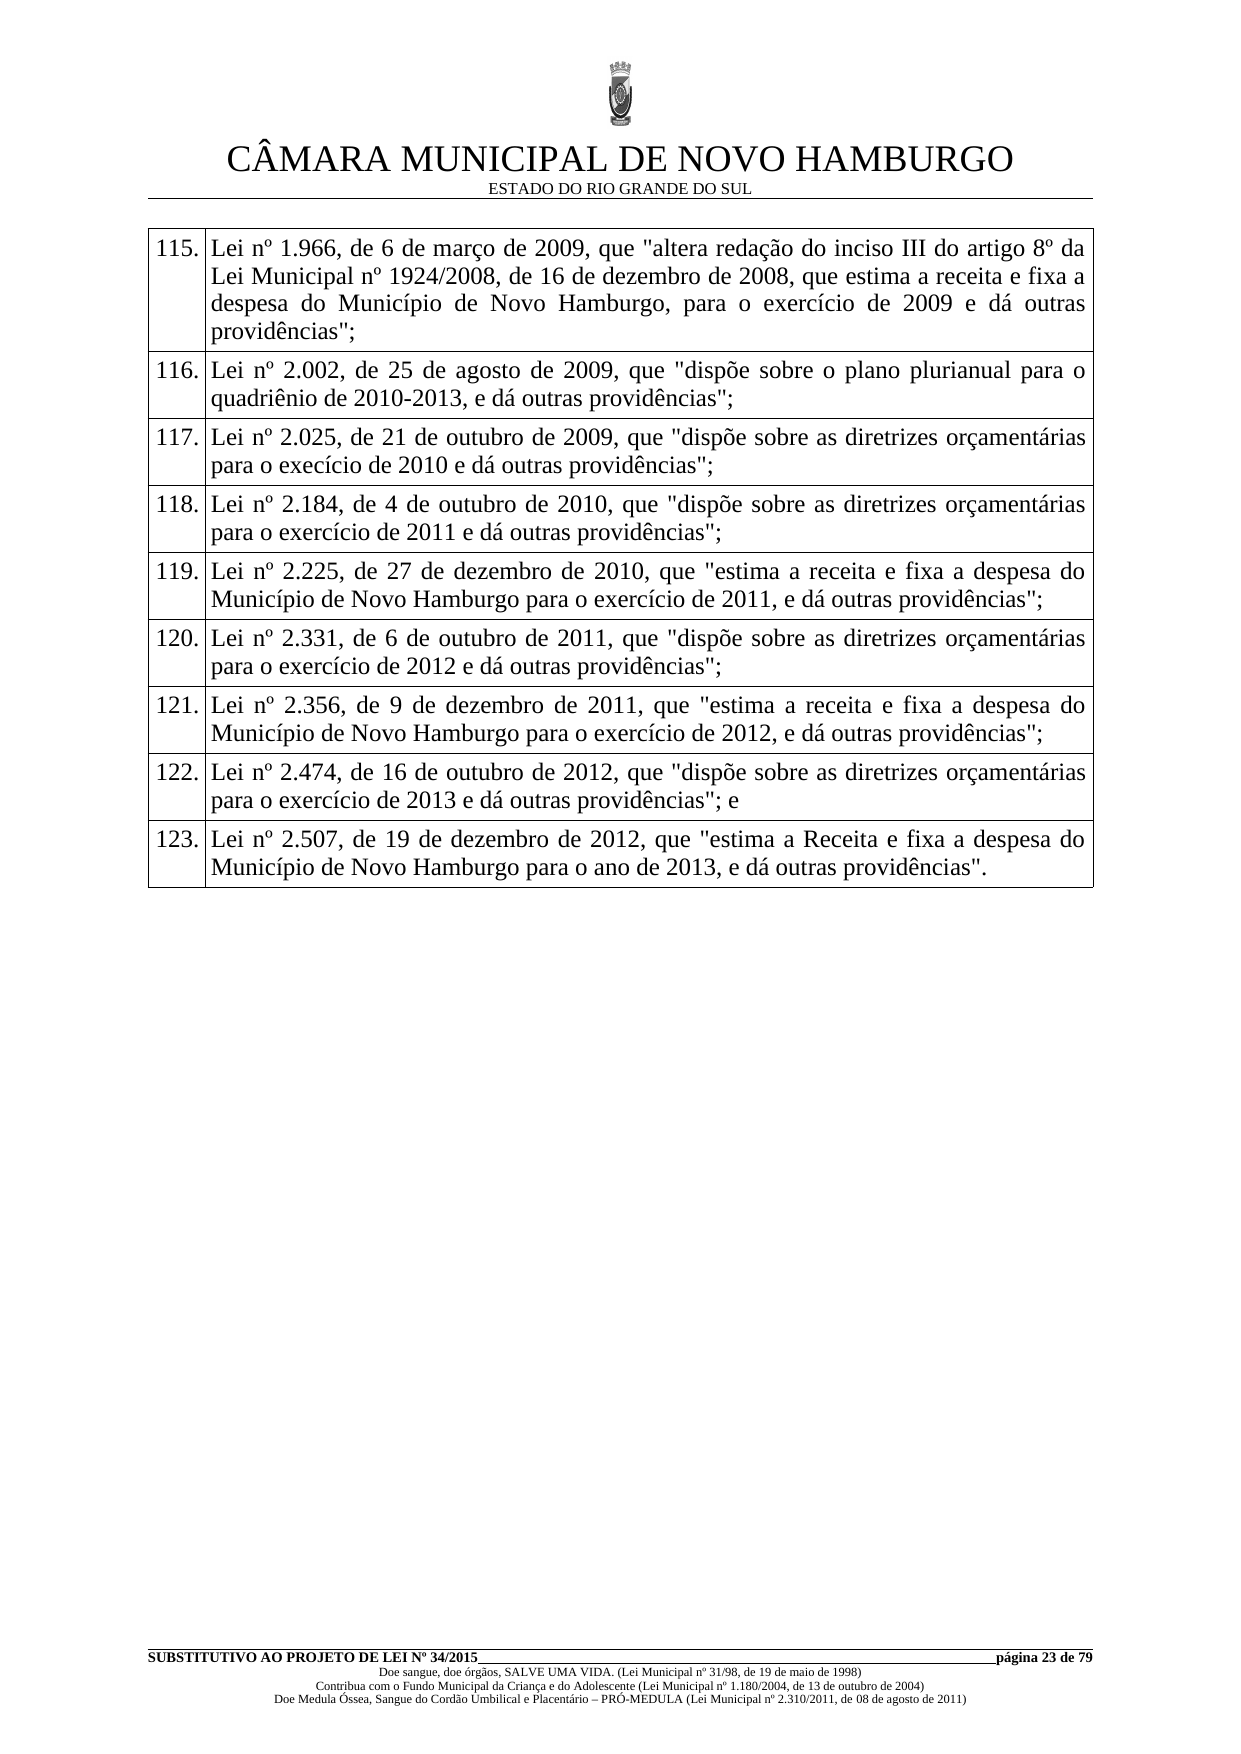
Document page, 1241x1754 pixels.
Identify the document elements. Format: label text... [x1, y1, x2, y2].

table_cell [149, 229, 205, 351]
table_cell [149, 687, 205, 753]
table_cell Lei nº 2.331, de 6 de outubro de 2011, que "dispõe sobre as diretrizes orçamentárias para o exercício de 2012 e dá outras providências"; [206, 620, 1093, 686]
table_cell Lei nº 2.356, de 9 de dezembro de 2011, que "estima a receita e fixa a despesa do Município de Novo Hamburgo para o exercício de 2012, e dá outras providências"; [206, 687, 1093, 753]
table_cell Lei nº 1.966, de 6 de março de 2009, que "altera redação do inciso III do artigo 8º da Lei Municipal nº 1924/2008, de 16 de dezembro de 2008, que estima a receita e fixa a despesa do Município de Novo Hamburgo, para o exercício de 2009 e dá outras providências"; [206, 229, 1093, 351]
table_cell Lei nº 2.025, de 21 de outubro de 2009, que "dispõe sobre as diretrizes orçamentárias para o execício de 2010 e dá outras providências"; [206, 419, 1093, 485]
table_cell [149, 821, 205, 887]
table_cell Lei nº 2.225, de 27 de dezembro de 2010, que "estima a receita e fixa a despesa do Município de Novo Hamburgo para o exercício de 2011, e dá outras providências"; [206, 553, 1093, 619]
table_cell [149, 352, 205, 418]
table_cell Lei nº 2.002, de 25 de agosto de 2009, que "dispõe sobre o plano plurianual para o quadriênio de 2010-2013, e dá outras providências"; [206, 352, 1093, 418]
table_cell [149, 754, 205, 819]
table_cell Lei nº 2.474, de 16 de outubro de 2012, que "dispõe sobre as diretrizes orçamentárias para o exercício de 2013 e dá outras providências"; e [206, 754, 1093, 819]
table_cell Lei nº 2.507, de 19 de dezembro de 2012, que "estima a Receita e fixa a despesa do Município de Novo Hamburgo para o ano de 2013, e dá outras providências". [206, 821, 1093, 887]
table_cell [149, 486, 205, 552]
table_cell Lei nº 2.184, de 4 de outubro de 2010, que "dispõe sobre as diretrizes orçamentárias para o exercício de 2011 e dá outras providências"; [206, 486, 1093, 552]
table_cell [149, 419, 205, 485]
table_cell [149, 553, 205, 619]
table_cell [149, 620, 205, 686]
